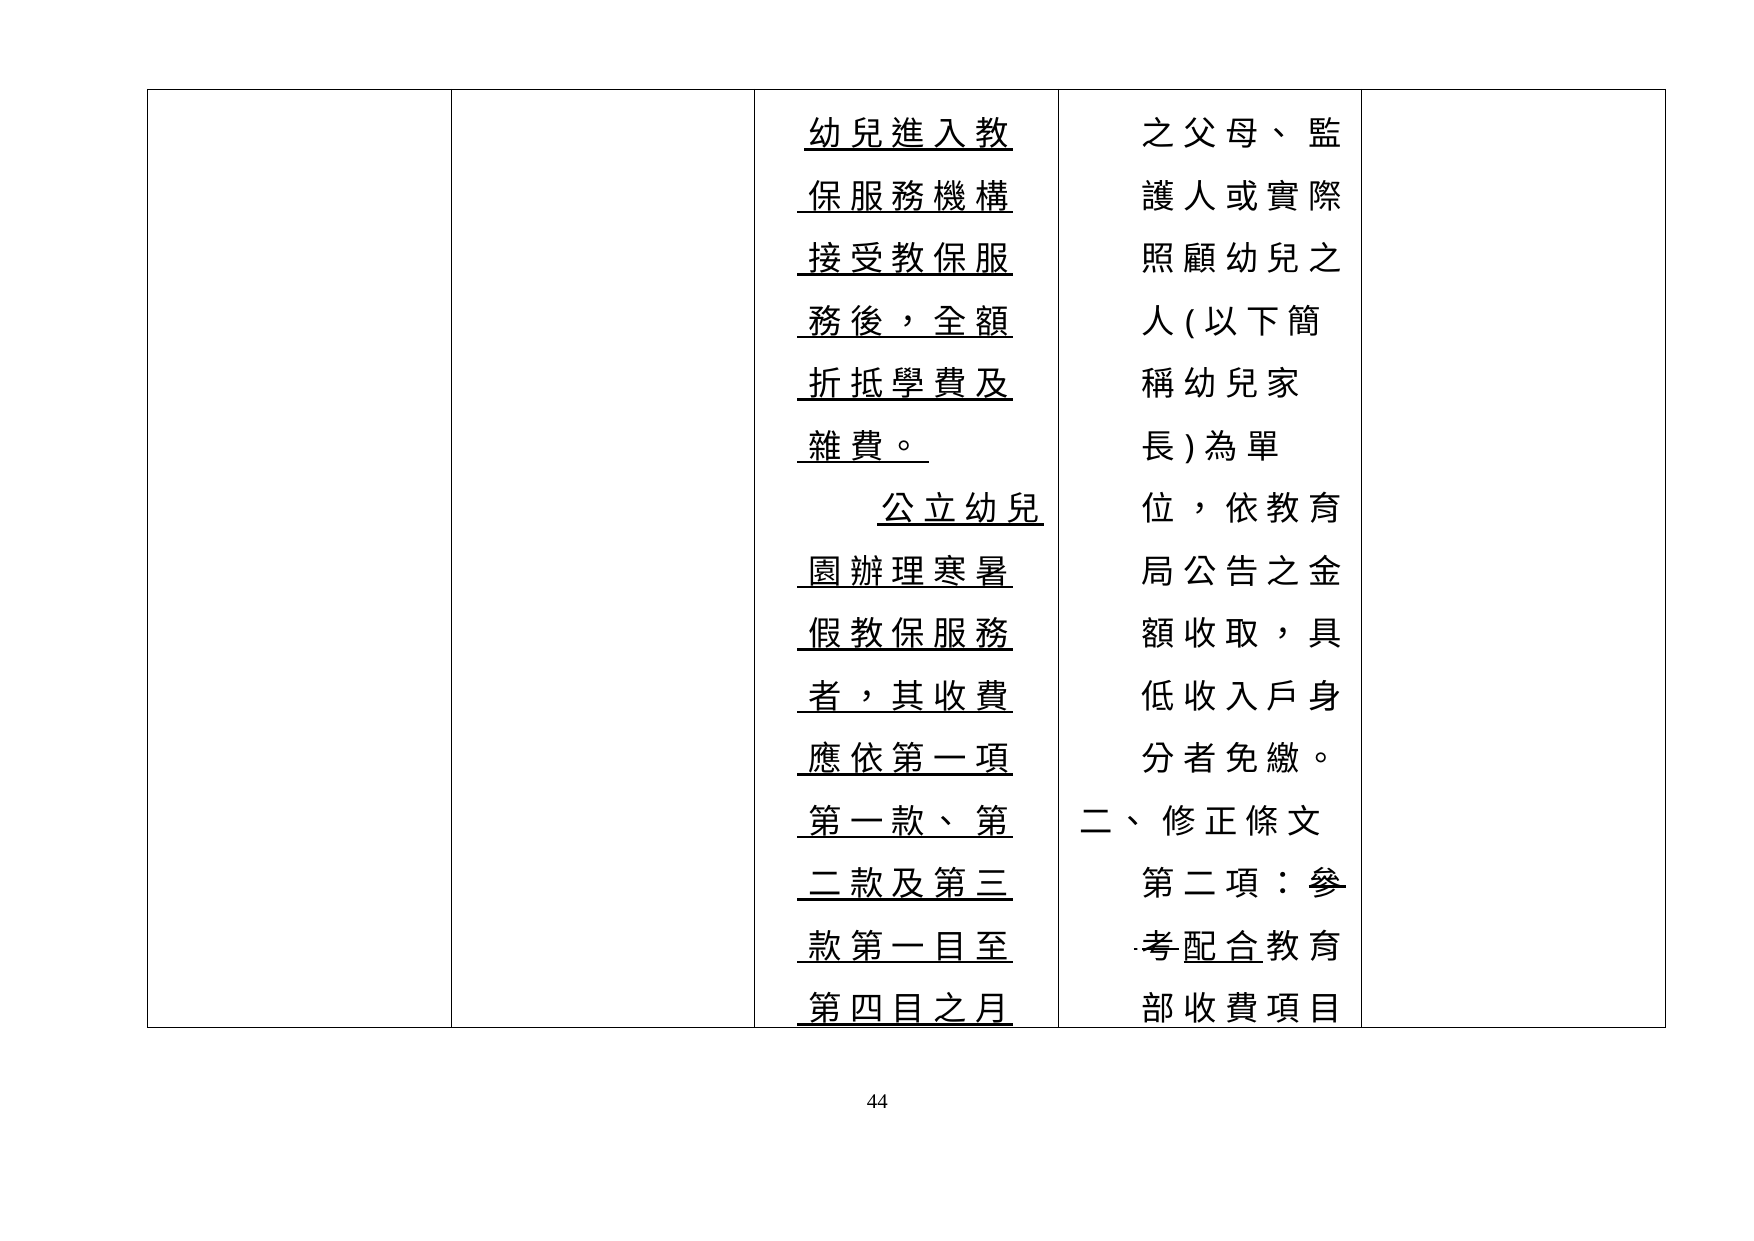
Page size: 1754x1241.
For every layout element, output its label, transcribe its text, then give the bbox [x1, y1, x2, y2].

table_cell [452, 90, 754, 1027]
table_cell [88, 89, 147, 1027]
table_cell [1666, 89, 1683, 1027]
table_cell 幼兒進入教保服務機構接受教保服務後，全額折抵學費及雜費。 公立幼兒園辦理寒暑假教保服務者，其收費應依第一項第一款、第二款及第三款第一目至第四目之月 [755, 90, 1058, 1027]
table_cell [1362, 90, 1665, 1027]
table_cell 之父母、監護人或實際照顧幼兒之人(以下簡稱幼兒家長)為單位，依教育局公告之金額收取，具低收入戶身分者免繳。 二、修正條文第二項：參考配合教育部收費項目 [1059, 90, 1361, 1027]
table_cell [148, 90, 451, 1027]
